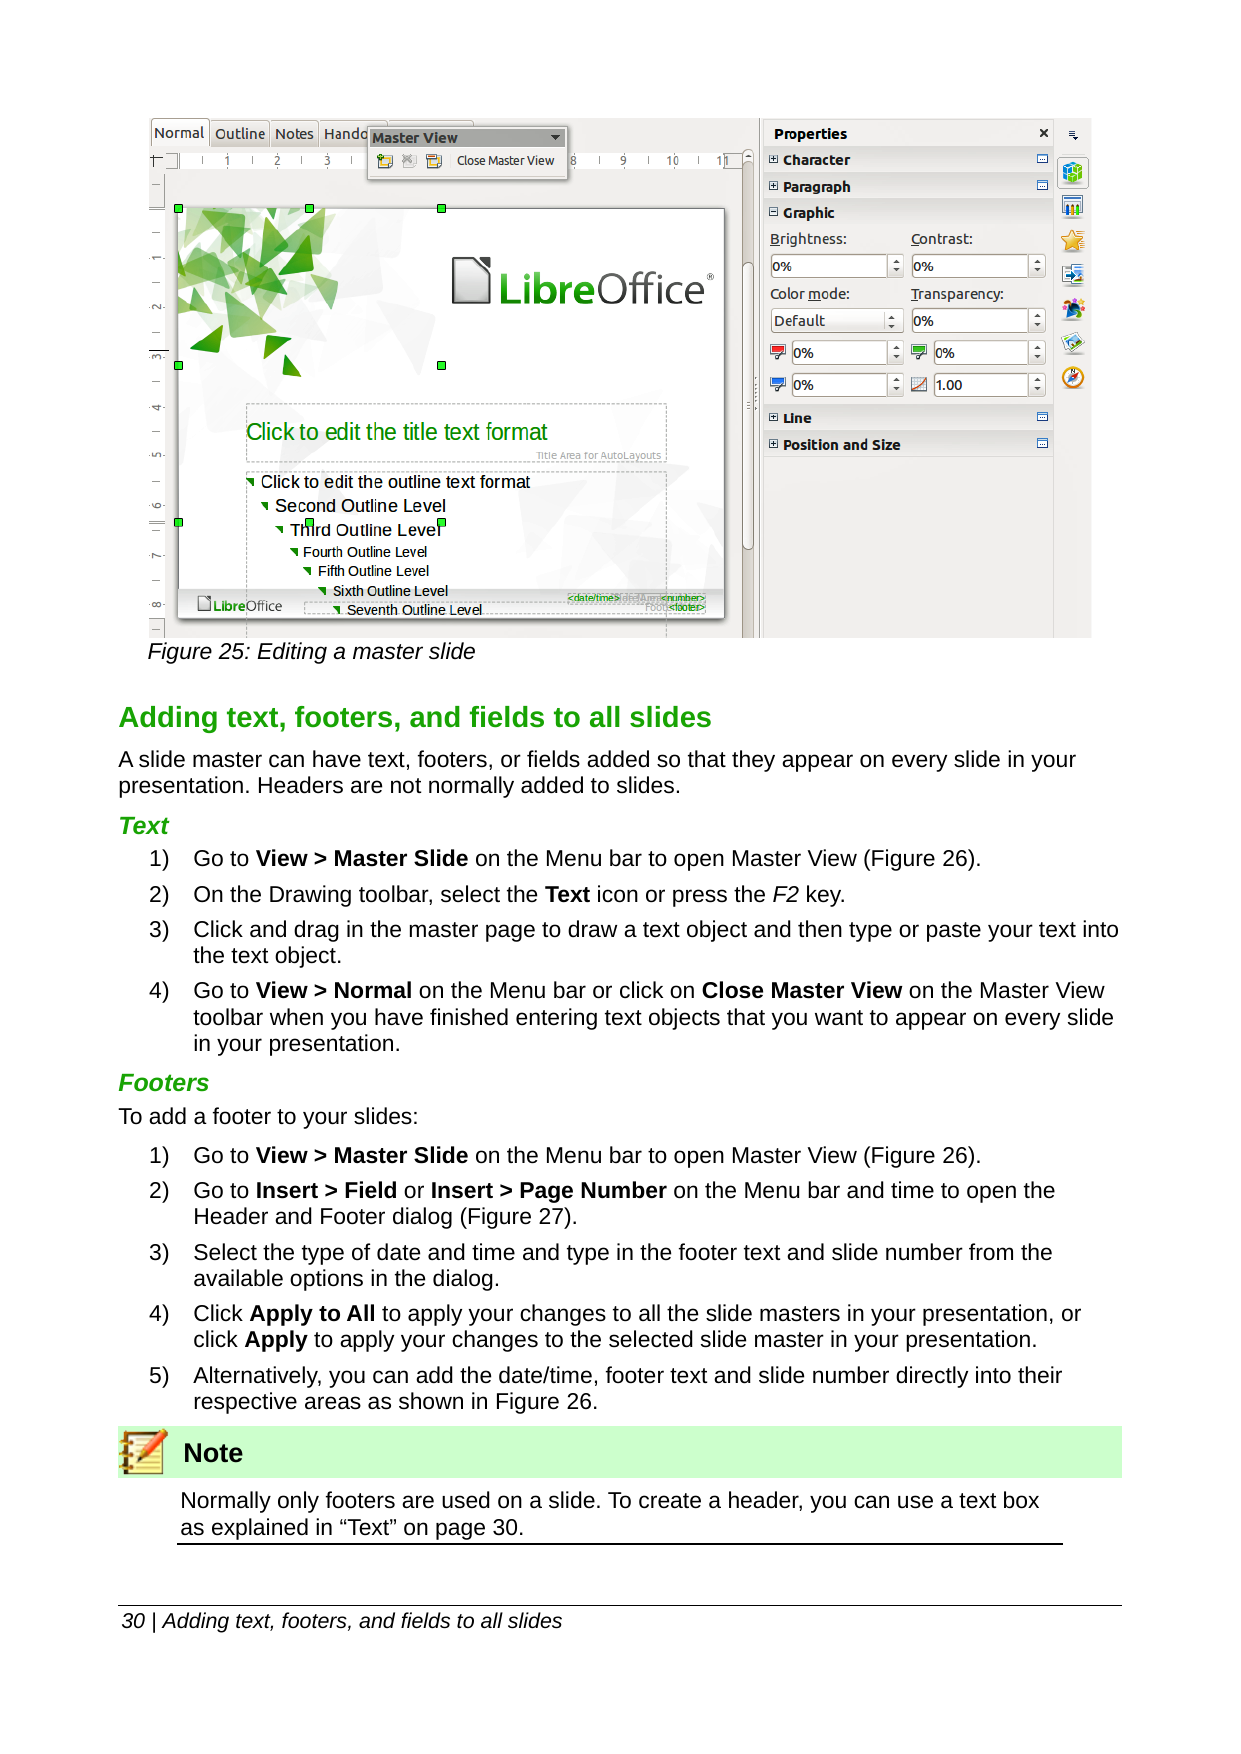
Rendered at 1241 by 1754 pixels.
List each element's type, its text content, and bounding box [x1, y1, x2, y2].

list Go to View > Master Slide on the Menu bar to open Master View (Figure 26). [169, 1142, 1122, 1168]
list Go to View > Normal on the Menu bar or click on Close Master View on the Master View toolbar when you have finished entering text objects that you want to appear on every slide in your presentation. [169, 977, 1122, 1056]
list Go to View > Master Slide on the Menu bar to open Master View (Figure 26). [169, 845, 1122, 872]
list A slide master can have text, footers, or fields added so that they appear on every slide in your presentation. Headers are not normally added to slides. [118, 746, 1122, 798]
subtitle Footers [118, 1068, 1122, 1097]
list Go to Insert > Field or Insert > Page Number on the Menu bar and time to open the Header and Footer dialog (Figure 27). [169, 1177, 1122, 1230]
list On the Drawing toolbar, select the Text icon or press the F2 key. [169, 881, 1122, 907]
list Alternatively, you can add the date/time, footer text and slide number directly into their respective areas as shown in Figure 26. [169, 1362, 1122, 1414]
picture [149, 118, 1092, 638]
subtitle Adding text, footers, and fields to all slides [118, 700, 1122, 734]
subtitle Text [118, 811, 1122, 839]
list Select the type of date and time and type in the footer text and slide number from the available options in the dialog. [169, 1238, 1122, 1291]
list To add a footer to your slides: [118, 1103, 1122, 1129]
list Click and drag in the master page to draw a text object and then type or paste your text into the text object. [169, 916, 1122, 968]
text Normally only footers are used on a slide. To create a header, you can use a text box as explained in “Text” on page 30. [177, 1484, 1063, 1543]
list Click Apply to All to apply your changes to all the slide masters in your presentation, or click Apply to apply your changes to the selected slide master in your presentation. [169, 1300, 1122, 1353]
text Figure 25: Editing a master slide [147, 118, 1093, 664]
picture [119, 1427, 170, 1478]
subtitle Note [118, 1426, 1122, 1478]
